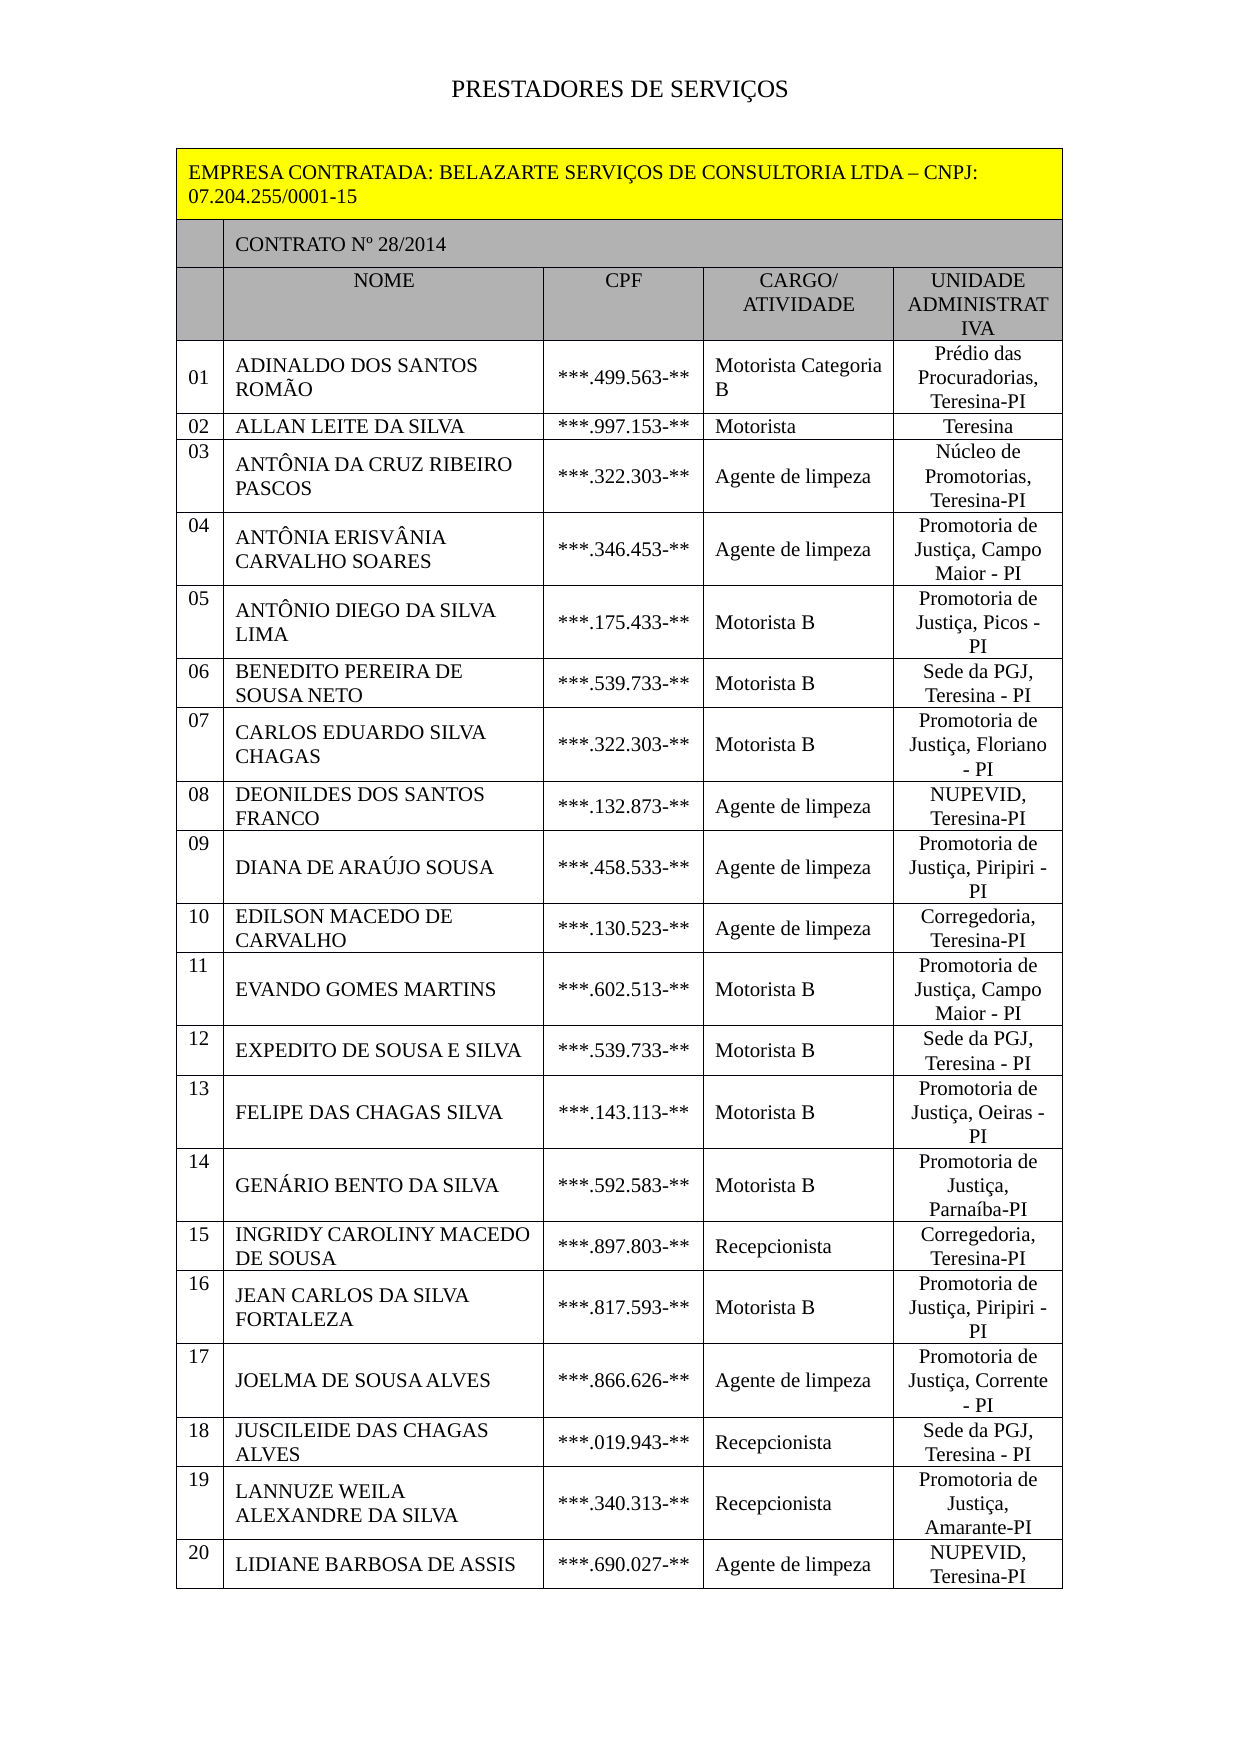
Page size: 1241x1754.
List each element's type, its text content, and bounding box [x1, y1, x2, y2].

table_cell Promotoria de Justiça, Piripiri - PI [894, 831, 1062, 903]
table_cell ***.458.533-** [544, 831, 703, 903]
table_cell Promotoria de Justiça, Floriano - PI [894, 708, 1062, 781]
table_cell EXPEDITO DE SOUSA E SILVA [224, 1026, 543, 1074]
table_cell ***.346.453-** [544, 513, 703, 585]
table_cell Promotoria de Justiça, Amarante-PI [894, 1467, 1062, 1539]
table_cell Motorista B [704, 1149, 893, 1221]
table_cell ALLAN LEITE DA SILVA [224, 414, 543, 438]
table_cell ***.817.593-** [544, 1271, 703, 1343]
table_cell ***.175.433-** [544, 586, 703, 658]
table_cell 20 [177, 1540, 223, 1588]
table_cell CPF [544, 268, 703, 340]
table_cell NOME [224, 268, 543, 340]
table_cell JOELMA DE SOUSA ALVES [224, 1344, 543, 1417]
table_cell 16 [177, 1271, 223, 1343]
table_cell Promotoria de Justiça, Campo Maior - PI [894, 513, 1062, 585]
table_cell ***.866.626-** [544, 1344, 703, 1417]
table_cell Motorista [704, 414, 893, 438]
table_cell 05 [177, 586, 223, 658]
table_cell Motorista B [704, 659, 893, 707]
table_cell 01 [177, 341, 223, 413]
table_cell ***.130.523-** [544, 904, 703, 952]
table_cell [177, 220, 223, 267]
table_cell ANTÔNIA DA CRUZ RIBEIRO PASCOS [224, 440, 543, 512]
table_cell INGRIDY CAROLINY MACEDO DE SOUSA [224, 1222, 543, 1270]
table_cell Recepcionista [704, 1467, 893, 1539]
table_cell Corregedoria, Teresina-PI [894, 904, 1062, 952]
table_cell Sede da PGJ, Teresina - PI [894, 659, 1062, 707]
table_header EMPRESA CONTRATADA: BELAZARTE SERVIÇOS DE CONSULTORIA LTDA – CNPJ: 07.204.255/0001-15 [177, 149, 1062, 219]
table_cell Sede da PGJ, Teresina - PI [894, 1026, 1062, 1074]
table_cell ***.539.733-** [544, 659, 703, 707]
table_cell 07 [177, 708, 223, 781]
table_cell CONTRATO Nº 28/2014 [224, 220, 1062, 267]
table_cell Agente de limpeza [704, 782, 893, 830]
table_cell 12 [177, 1026, 223, 1074]
table_cell CARLOS EDUARDO SILVA CHAGAS [224, 708, 543, 781]
table_cell ***.322.303-** [544, 440, 703, 512]
table_cell ***.322.303-** [544, 708, 703, 781]
table_cell NUPEVID, Teresina-PI [894, 1540, 1062, 1588]
table_cell 17 [177, 1344, 223, 1417]
table_cell Promotoria de Justiça, Oeiras - PI [894, 1076, 1062, 1148]
table_cell ***.539.733-** [544, 1026, 703, 1074]
table_cell Agente de limpeza [704, 440, 893, 512]
table_cell ***.499.563-** [544, 341, 703, 413]
table_cell ***.602.513-** [544, 953, 703, 1025]
table_cell DEONILDES DOS SANTOS FRANCO [224, 782, 543, 830]
table_cell Agente de limpeza [704, 513, 893, 585]
table_cell Agente de limpeza [704, 831, 893, 903]
table_cell 15 [177, 1222, 223, 1270]
table_cell JEAN CARLOS DA SILVA FORTALEZA [224, 1271, 543, 1343]
table_cell Agente de limpeza [704, 904, 893, 952]
table_cell GENÁRIO BENTO DA SILVA [224, 1149, 543, 1221]
table_cell Corregedoria, Teresina-PI [894, 1222, 1062, 1270]
table_cell UNIDADE ADMINISTRATIVA [894, 268, 1062, 340]
table_cell 04 [177, 513, 223, 585]
table_cell ANTÔNIA ERISVÂNIA CARVALHO SOARES [224, 513, 543, 585]
table_cell Motorista B [704, 1026, 893, 1074]
table_cell 09 [177, 831, 223, 903]
table_cell DIANA DE ARAÚJO SOUSA [224, 831, 543, 903]
table_cell Motorista B [704, 1076, 893, 1148]
table_cell ***.340.313-** [544, 1467, 703, 1539]
table_cell ***.897.803-** [544, 1222, 703, 1270]
table_cell Promotoria de Justiça, Campo Maior - PI [894, 953, 1062, 1025]
table_cell 19 [177, 1467, 223, 1539]
table_cell ***.132.873-** [544, 782, 703, 830]
table_cell Motorista B [704, 586, 893, 658]
table_cell Recepcionista [704, 1222, 893, 1270]
table_cell ***.690.027-** [544, 1540, 703, 1588]
table_cell Prédio das Procuradorias, Teresina-PI [894, 341, 1062, 413]
table_cell CARGO/ ATIVIDADE [704, 268, 893, 340]
table_cell ADINALDO DOS SANTOS ROMÃO [224, 341, 543, 413]
table_cell BENEDITO PEREIRA DE SOUSA NETO [224, 659, 543, 707]
table_cell Promotoria de Justiça, Corrente - PI [894, 1344, 1062, 1417]
table_cell 11 [177, 953, 223, 1025]
table_cell ***.592.583-** [544, 1149, 703, 1221]
table_cell FELIPE DAS CHAGAS SILVA [224, 1076, 543, 1148]
table_cell ANTÔNIO DIEGO DA SILVA LIMA [224, 586, 543, 658]
table_cell EVANDO GOMES MARTINS [224, 953, 543, 1025]
table_cell Motorista B [704, 953, 893, 1025]
table_cell ***.997.153-** [544, 414, 703, 438]
table_cell 14 [177, 1149, 223, 1221]
table_cell Núcleo de Promotorias, Teresina-PI [894, 440, 1062, 512]
table_cell EDILSON MACEDO DE CARVALHO [224, 904, 543, 952]
table_cell Recepcionista [704, 1418, 893, 1466]
table_cell Motorista B [704, 708, 893, 781]
table_cell 13 [177, 1076, 223, 1148]
table_cell ***.019.943-** [544, 1418, 703, 1466]
table_cell 06 [177, 659, 223, 707]
table_cell Motorista B [704, 1271, 893, 1343]
table_cell Agente de limpeza [704, 1344, 893, 1417]
table_cell 03 [177, 440, 223, 512]
table_cell Agente de limpeza [704, 1540, 893, 1588]
table_cell 18 [177, 1418, 223, 1466]
table_cell Promotoria de Justiça, Parnaíba-PI [894, 1149, 1062, 1221]
table_cell 10 [177, 904, 223, 952]
table_cell Motorista Categoria B [704, 341, 893, 413]
table_cell JUSCILEIDE DAS CHAGAS ALVES [224, 1418, 543, 1466]
table_cell Promotoria de Justiça, Piripiri - PI [894, 1271, 1062, 1343]
table_cell Sede da PGJ, Teresina - PI [894, 1418, 1062, 1466]
table_cell LANNUZE WEILA ALEXANDRE DA SILVA [224, 1467, 543, 1539]
table_cell 08 [177, 782, 223, 830]
table_cell NUPEVID, Teresina-PI [894, 782, 1062, 830]
table_cell Promotoria de Justiça, Picos - PI [894, 586, 1062, 658]
table_cell Teresina [894, 414, 1062, 438]
table_cell 02 [177, 414, 223, 438]
table_cell [177, 268, 223, 340]
table_cell ***.143.113-** [544, 1076, 703, 1148]
table_cell LIDIANE BARBOSA DE ASSIS [224, 1540, 543, 1588]
